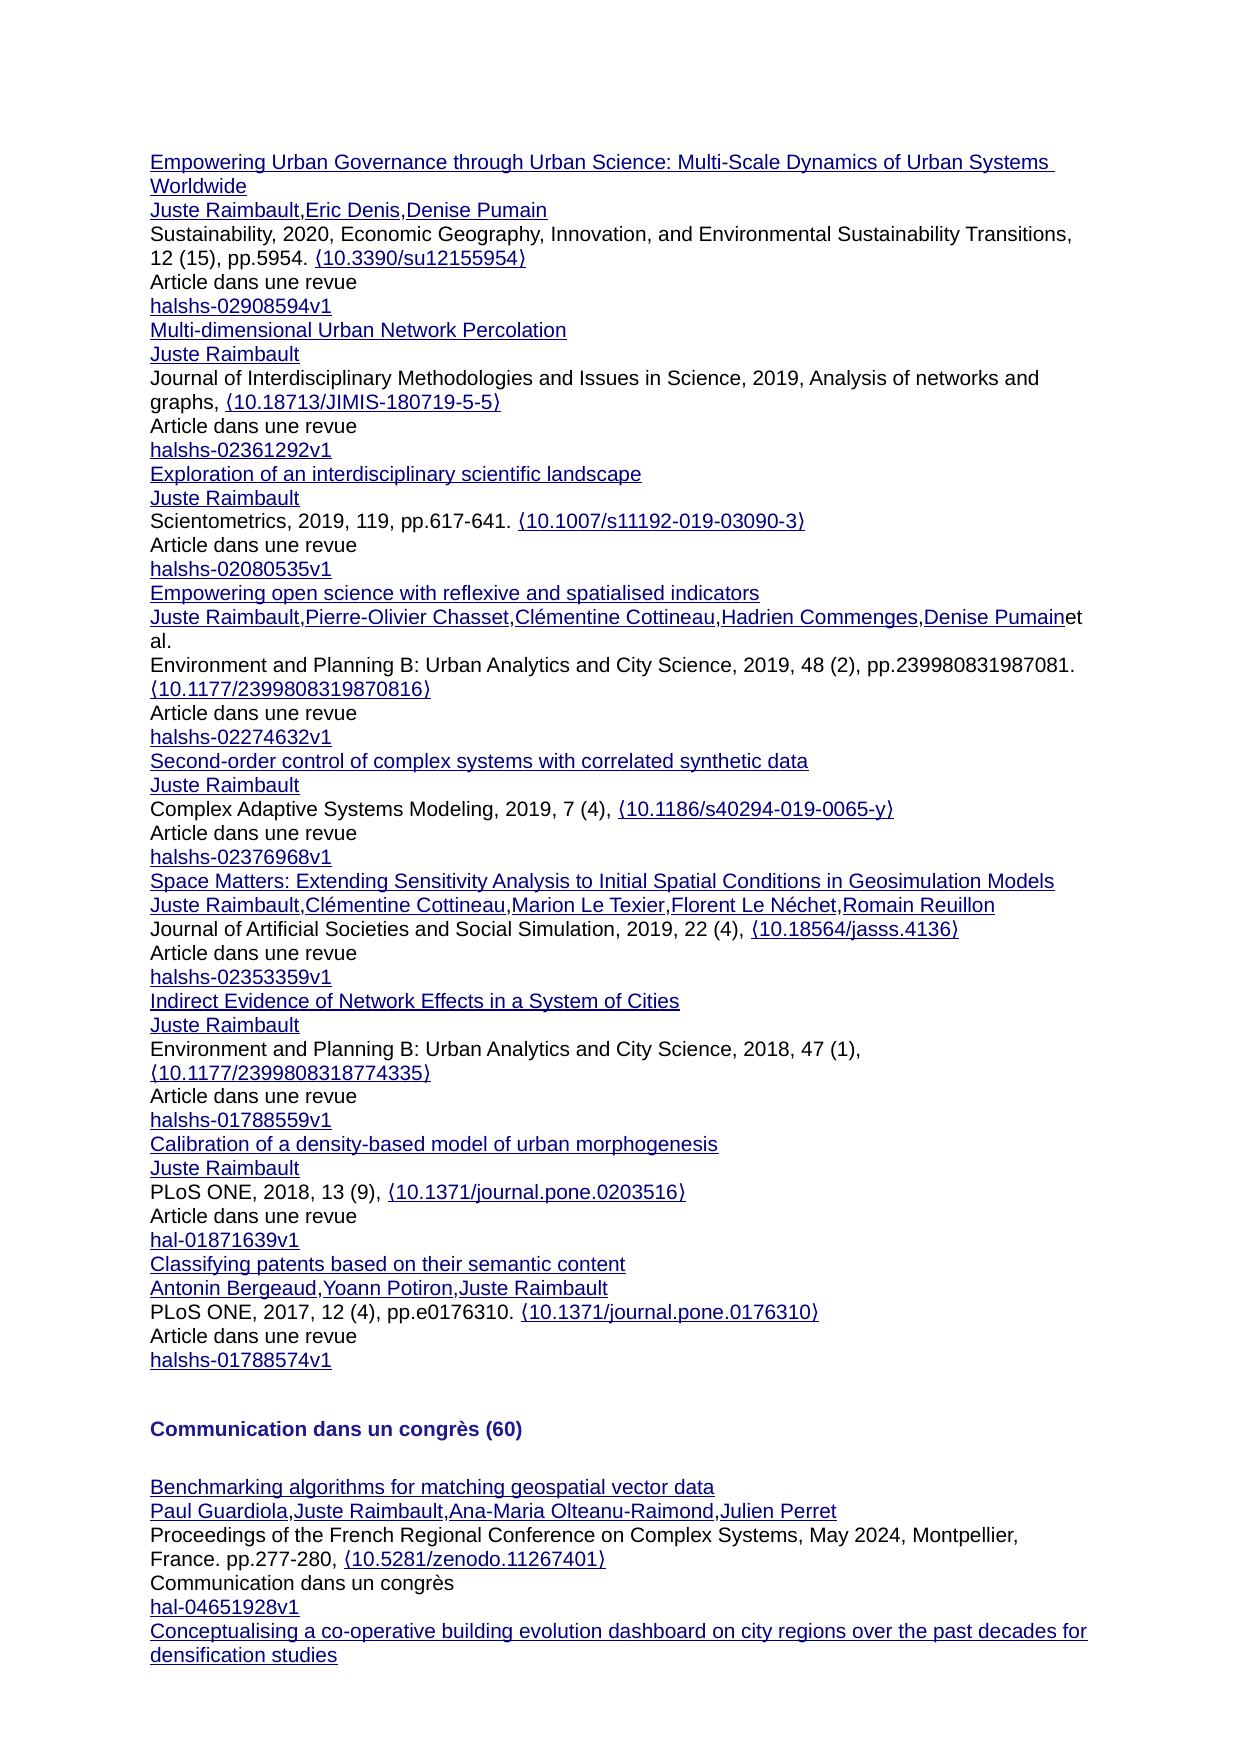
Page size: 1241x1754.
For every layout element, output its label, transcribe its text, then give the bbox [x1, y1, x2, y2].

table_cell Indirect Evidence of Network Effects in a System of Cities Juste Raimbault Environment and Planning B: Urban Analytics and City Science, 2018, 47 (1), ⟨10.1177/2399808318774335⟩ Article dans une revue halshs-01788559v1 [150, 989, 1090, 1132]
table_header Benchmarking algorithms for matching geospatial vector data Paul Guardiola,Juste Raimbault,Ana-Maria Olteanu-Raimond,Julien Perret Proceedings of the French Regional Conference on Complex Systems, May 2024, Montpellier, France. pp.277-280, ⟨10.5281/zenodo.11267401⟩ Communication dans un congrès hal-04651928v1 [150, 1475, 1090, 1619]
table_cell Conceptualising a co-operative building evolution dashboard on city regions over the past decades for densification studies [150, 1619, 1090, 1667]
table_cell Multi-dimensional Urban Network Percolation Juste Raimbault Journal of Interdisciplinary Methodologies and Issues in Science, 2019, Analysis of networks and graphs, ⟨10.18713/JIMIS-180719-5-5⟩ Article dans une revue halshs-02361292v1 [150, 318, 1090, 461]
subtitle Communication dans un congrès (60) [150, 1417, 1090, 1441]
table_cell Calibration of a density-based model of urban morphogenesis Juste Raimbault PLoS ONE, 2018, 13 (9), ⟨10.1371/journal.pone.0203516⟩ Article dans une revue hal-01871639v1 [150, 1132, 1090, 1252]
table_cell Space Matters: Extending Sensitivity Analysis to Initial Spatial Conditions in Geosimulation Models Juste Raimbault,Clémentine Cottineau,Marion Le Texier,Florent Le Néchet,Romain Reuillon Journal of Artificial Societies and Social Simulation, 2019, 22 (4), ⟨10.18564/jasss.4136⟩ Article dans une revue halshs-02353359v1 [150, 869, 1090, 988]
table_cell Empowering Urban Governance through Urban Science: Multi-Scale Dynamics of Urban Systems Worldwide Juste Raimbault,Eric Denis,Denise Pumain Sustainability, 2020, Economic Geography, Innovation, and Environmental Sustainability Transitions, 12 (15), pp.5954. ⟨10.3390/su12155954⟩ Article dans une revue halshs-02908594v1 [150, 150, 1090, 318]
table_cell Exploration of an interdisciplinary scientific landscape Juste Raimbault Scientometrics, 2019, 119, pp.617-641. ⟨10.1007/s11192-019-03090-3⟩ Article dans une revue halshs-02080535v1 [150, 461, 1090, 581]
table_cell Classifying patents based on their semantic content Antonin Bergeaud,Yoann Potiron,Juste Raimbault PLoS ONE, 2017, 12 (4), pp.e0176310. ⟨10.1371/journal.pone.0176310⟩ Article dans une revue halshs-01788574v1 [150, 1252, 1090, 1372]
table_cell Empowering open science with reflexive and spatialised indicators Juste Raimbault,Pierre-Olivier Chasset,Clémentine Cottineau,Hadrien Commenges,Denise Pumainet al. Environment and Planning B: Urban Analytics and City Science, 2019, 48 (2), pp.239980831987081. ⟨10.1177/2399808319870816⟩ Article dans une revue halshs-02274632v1 [150, 581, 1090, 749]
table_cell Second-order control of complex systems with correlated synthetic data Juste Raimbault Complex Adaptive Systems Modeling, 2019, 7 (4), ⟨10.1186/s40294-019-0065-y⟩ Article dans une revue halshs-02376968v1 [150, 749, 1090, 869]
